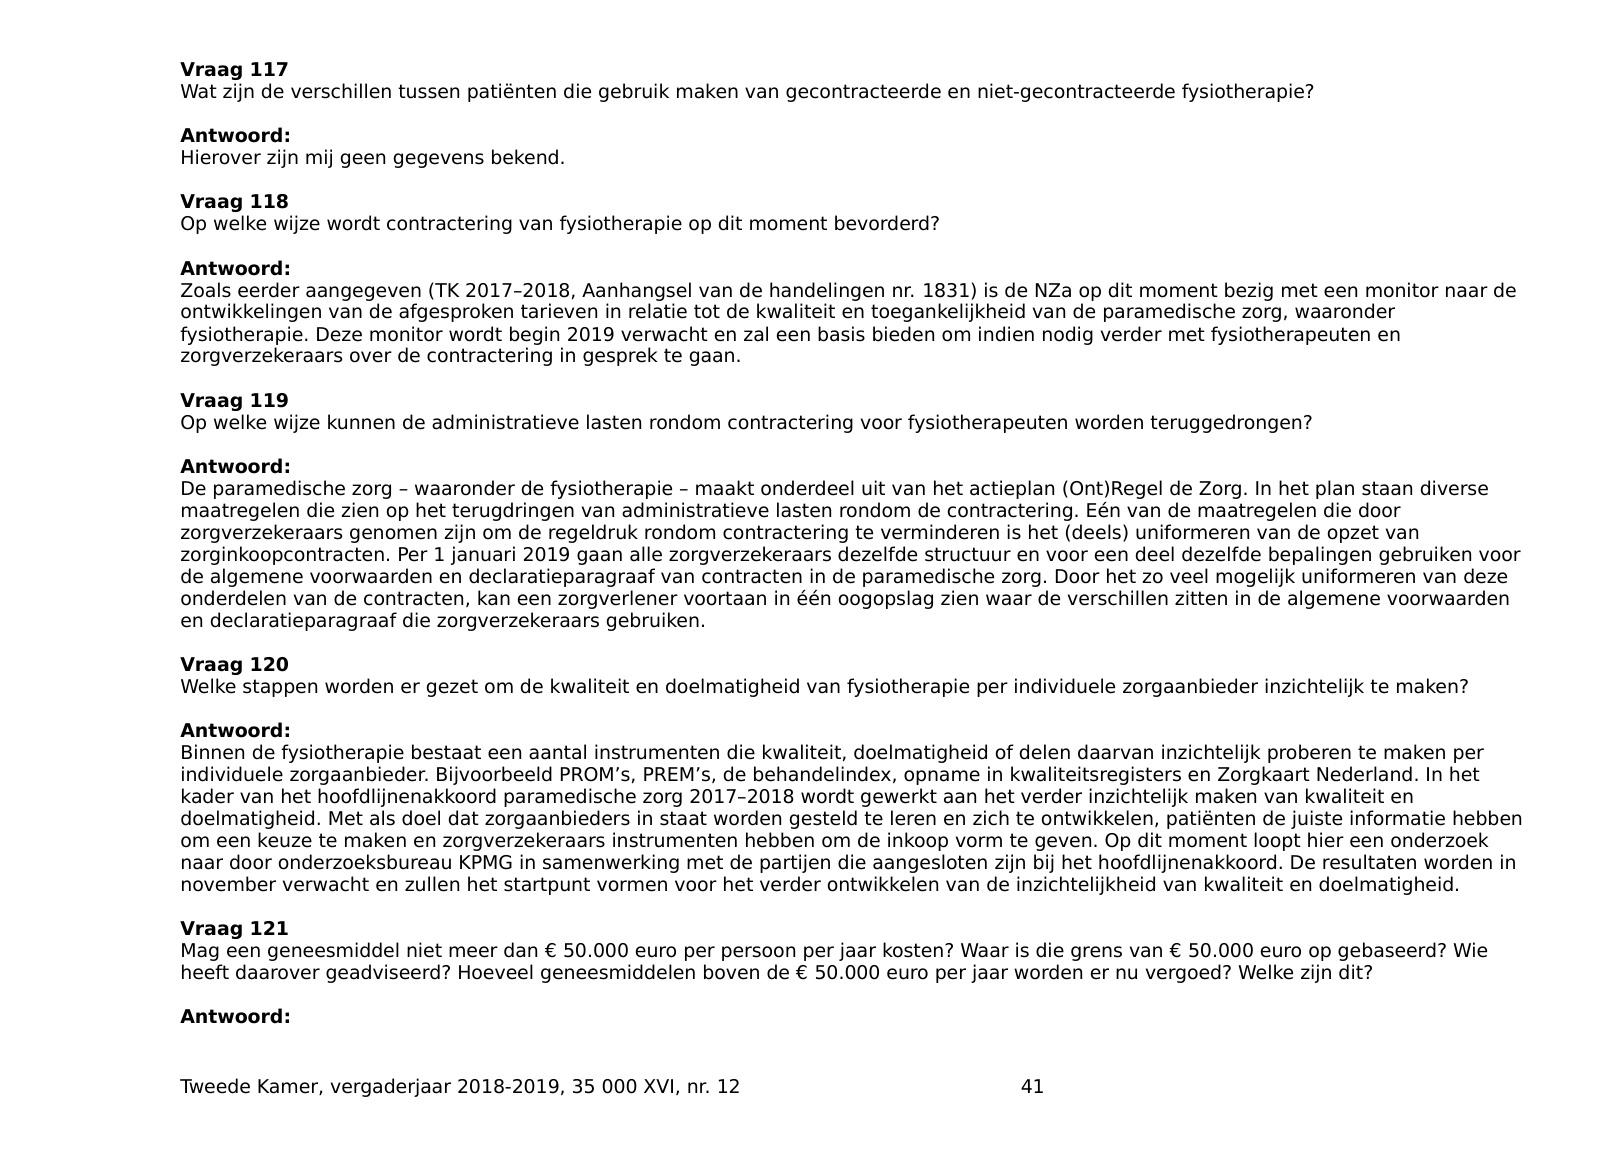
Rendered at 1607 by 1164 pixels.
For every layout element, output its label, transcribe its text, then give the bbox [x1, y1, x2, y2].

text Wat zijn de verschillen tussen patiënten die gebruik maken van gecontracteerde en niet-gecontracteerde fysiotherapie? [180, 81, 1529, 103]
text Antwoord: [180, 720, 1529, 742]
text Antwoord: [180, 257, 1529, 279]
text Mag een geneesmiddel niet meer dan € 50.000 euro per persoon per jaar kosten? Waar is die grens van € 50.000 euro op gebaseerd? Wie heeft daarover geadviseerd? Hoeveel geneesmiddelen boven de € 50.000 euro per jaar worden er nu vergoed? Welke zijn dit? [180, 940, 1529, 984]
text Vraag 117 [180, 59, 1529, 81]
text Antwoord: [180, 1006, 1529, 1028]
text Hierover zijn mij geen gegevens bekend. [180, 147, 1529, 169]
text Vraag 119 [180, 389, 1529, 412]
text Antwoord: [180, 125, 1529, 147]
text Vraag 120 [180, 654, 1529, 676]
text Op welke wijze kunnen de administratieve lasten rondom contractering voor fysiotherapeuten worden teruggedrongen? [180, 412, 1529, 433]
text Antwoord: [180, 456, 1529, 478]
text Op welke wijze wordt contractering van fysiotherapie op dit moment bevorderd? [180, 213, 1529, 235]
text Vraag 118 [180, 191, 1529, 213]
text Binnen de fysiotherapie bestaat een aantal instrumenten die kwaliteit, doelmatigheid of delen daarvan inzichtelijk proberen te maken per individuele zorgaanbieder. Bijvoorbeeld PROM’s, PREM’s, de behandelindex, opname in kwaliteitsregisters en Zorgkaart Nederland. In het kader van het hoofdlijnenakkoord paramedische zorg 2017–2018 wordt gewerkt aan het verder inzichtelijk maken van kwaliteit en doelmatigheid. Met als doel dat zorgaanbieders in staat worden gesteld te leren en zich te ontwikkelen, patiënten de juiste informatie hebben om een keuze te maken en zorgverzekeraars instrumenten hebben om de inkoop vorm te geven. Op dit moment loopt hier een onderzoek naar door onderzoeksbureau KPMG in samenwerking met de partijen die aangesloten zijn bij het hoofdlijnenakkoord. De resultaten worden in november verwacht en zullen het startpunt vormen voor het verder ontwikkelen van de inzichtelijkheid van kwaliteit en doelmatigheid. [180, 742, 1529, 896]
text Zoals eerder aangegeven (TK 2017–2018, Aanhangsel van de handelingen nr. 1831) is de NZa op dit moment bezig met een monitor naar de ontwikkelingen van de afgesproken tarieven in relatie tot de kwaliteit en toegankelijkheid van de paramedische zorg, waaronder fysiotherapie. Deze monitor wordt begin 2019 verwacht en zal een basis bieden om indien nodig verder met fysiotherapeuten en zorgverzekeraars over de contractering in gesprek te gaan. [180, 279, 1529, 367]
text Welke stappen worden er gezet om de kwaliteit en doelmatigheid van fysiotherapie per individuele zorgaanbieder inzichtelijk te maken? [180, 676, 1529, 698]
text De paramedische zorg – waaronder de fysiotherapie – maakt onderdeel uit van het actieplan (Ont)Regel de Zorg. In het plan staan diverse maatregelen die zien op het terugdringen van administratieve lasten rondom de contractering. Eén van de maatregelen die door zorgverzekeraars genomen zijn om de regeldruk rondom contractering te verminderen is het (deels) uniformeren van de opzet van zorginkoopcontracten. Per 1 januari 2019 gaan alle zorgverzekeraars dezelfde structuur en voor een deel dezelfde bepalingen gebruiken voor de algemene voorwaarden en declaratieparagraaf van contracten in de paramedische zorg. Door het zo veel mogelijk uniformeren van deze onderdelen van de contracten, kan een zorgverlener voortaan in één oogopslag zien waar de verschillen zitten in de algemene voorwaarden en declaratieparagraaf die zorgverzekeraars gebruiken. [180, 478, 1529, 632]
text Vraag 121 [180, 918, 1529, 940]
